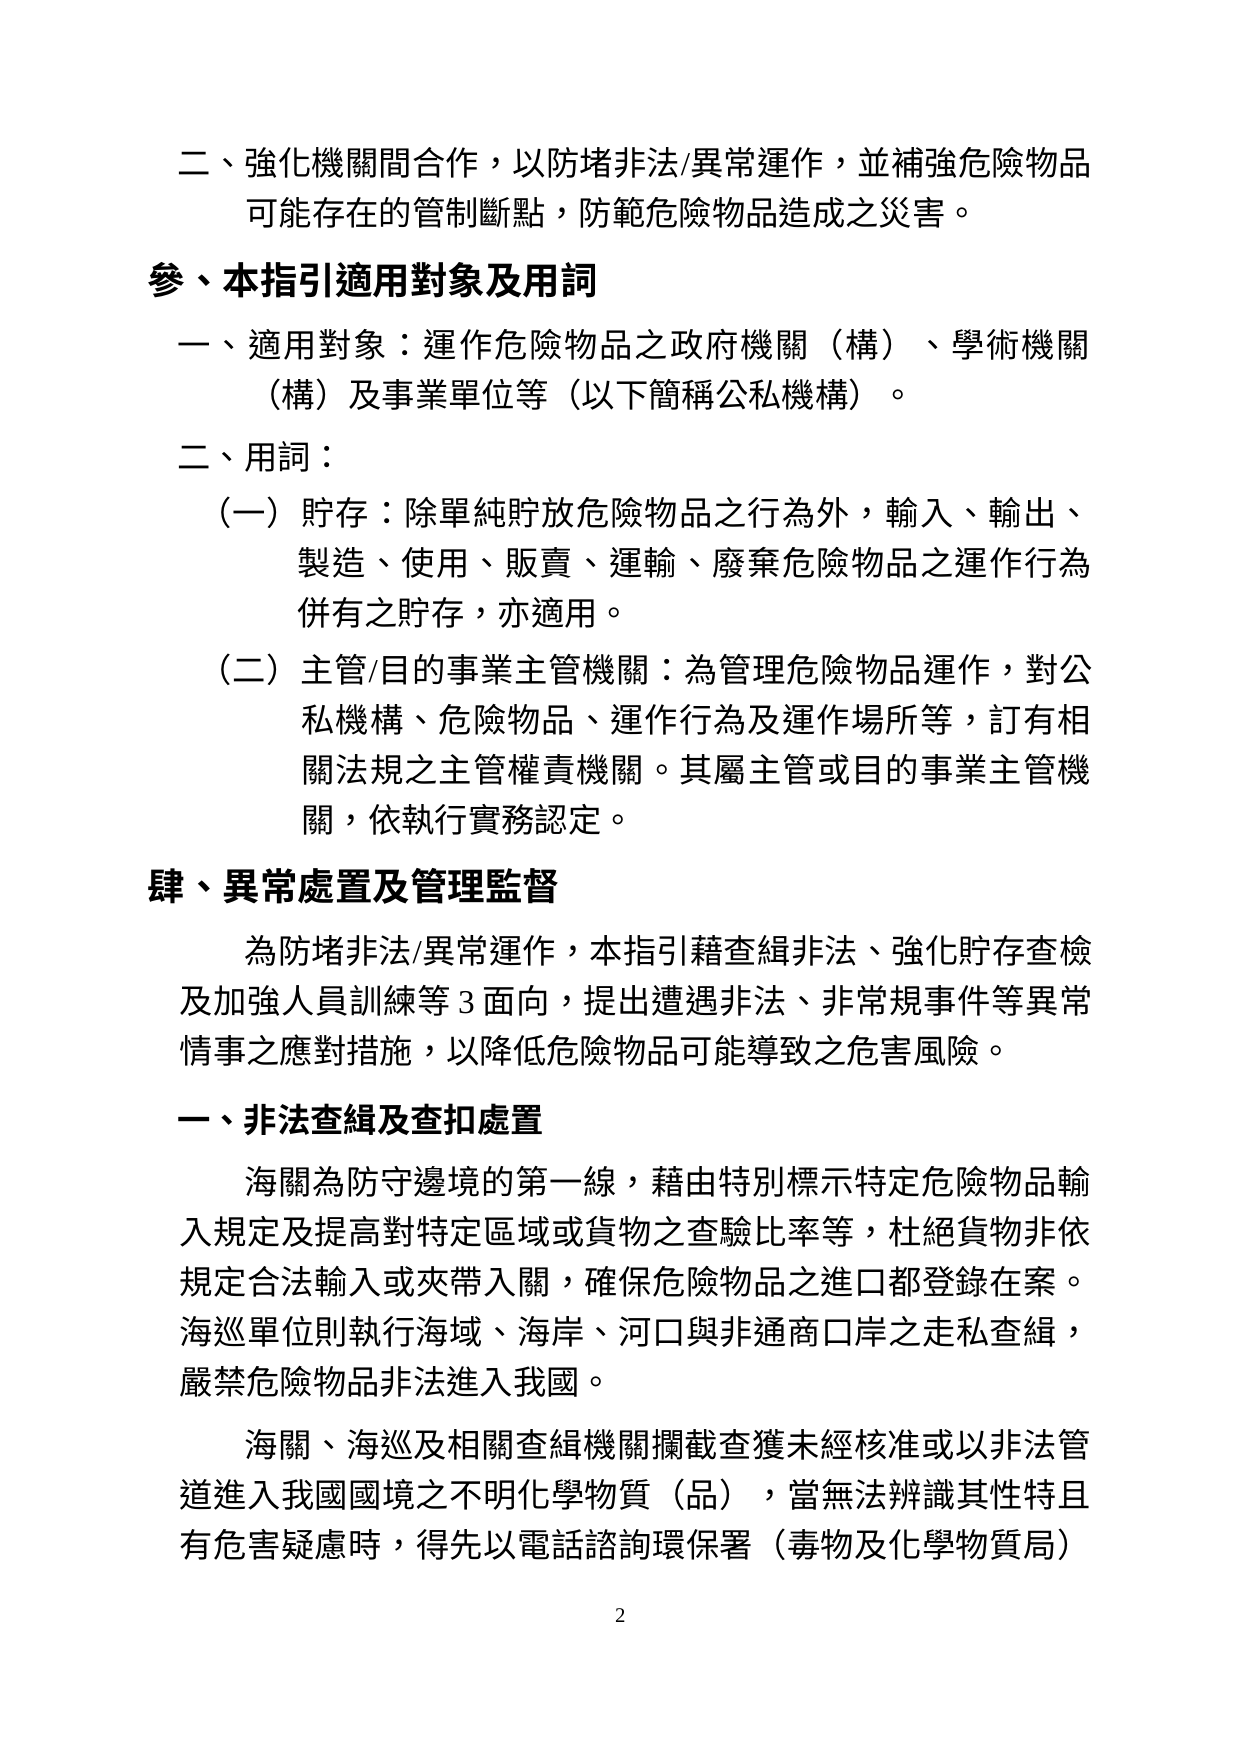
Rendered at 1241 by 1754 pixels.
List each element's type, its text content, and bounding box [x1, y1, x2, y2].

text （一）貯存：除單純貯放危險物品之行為外，輸入、輸出、製造、使用、販賣、運輸、廢棄危險物品之運作行為併有之貯存，亦適用。 [198, 486, 1093, 636]
text 一、適用對象：運作危險物品之政府機關（構）、學術機關（構）及事業單位等（以下簡稱公私機構）。 [177, 317, 1092, 417]
list 一、非法查緝及查扣處置 [148, 1092, 1092, 1142]
text 二、強化機關間合作，以防堵非法/異常運作，並補強危險物品可能存在的管制斷點，防範危險物品造成之災害。 [177, 136, 1092, 236]
text 二、用詞： [177, 429, 1092, 479]
text 海關、海巡及相關查緝機關攔截查獲未經核准或以非法管道進入我國國境之不明化學物質（品），當無法辨識其性特且有危害疑慮時，得先以電話諮詢環保署（毒物及化學物質局） [179, 1417, 1092, 1567]
text 肆、異常處置及管理監督 [148, 861, 1092, 911]
text 參、本指引適用對象及用詞 [148, 254, 1092, 304]
text 海關為防守邊境的第一線，藉由特別標示特定危險物品輸入規定及提高對特定區域或貨物之查驗比率等，杜絕貨物非依規定合法輸入或夾帶入關，確保危險物品之進口都登錄在案。海巡單位則執行海域、海岸、河口與非通商口岸之走私查緝，嚴禁危險物品非法進入我國。 [179, 1154, 1092, 1404]
text 為防堵非法/異常運作，本指引藉查緝非法、強化貯存查檢及加強人員訓練等3面向，提出遭遇非法、非常規事件等異常情事之應對措施，以降低危險物品可能導致之危害風險。 [179, 923, 1092, 1073]
text （二）主管/目的事業主管機關：為管理危險物品運作，對公私機構、危險物品、運作行為及運作場所等，訂有相關法規之主管權責機關。其屬主管或目的事業主管機關，依執行實務認定。 [198, 642, 1093, 842]
